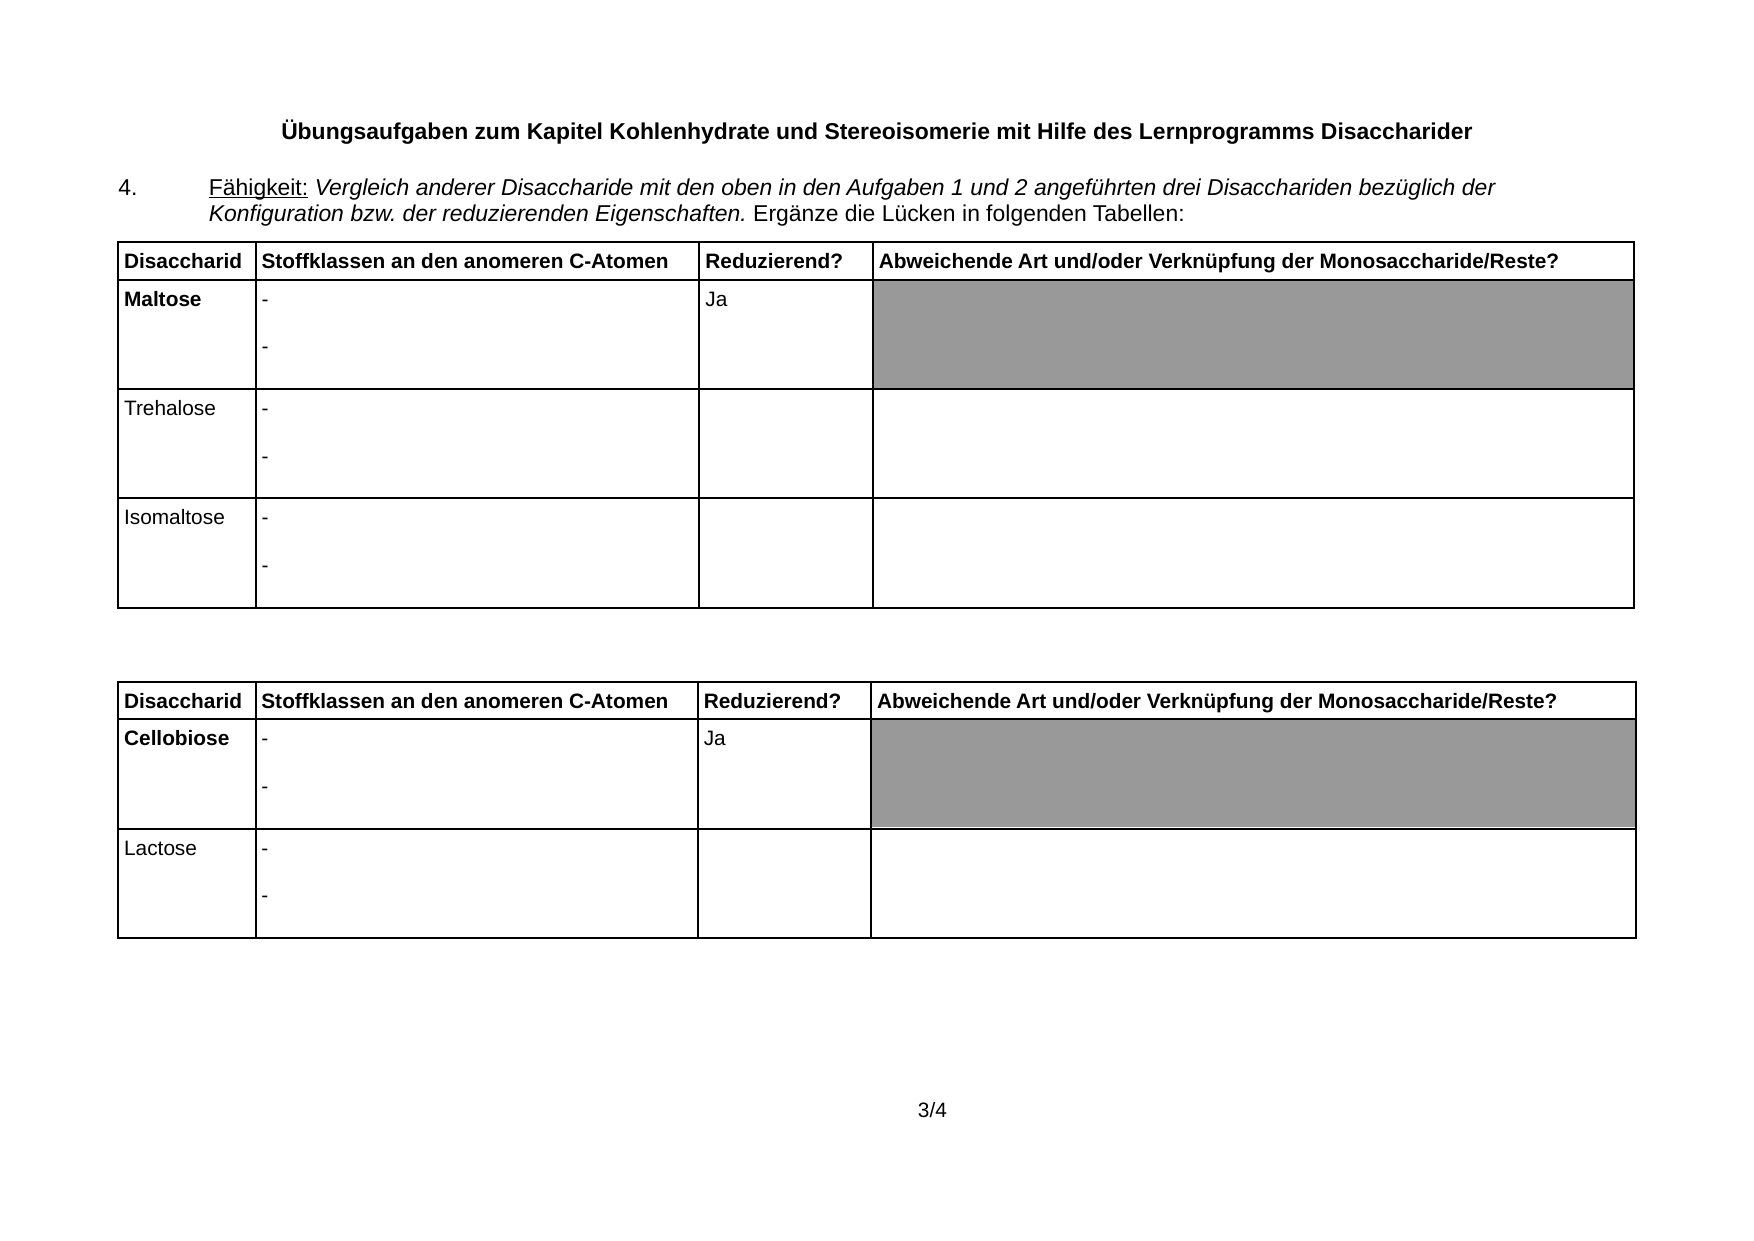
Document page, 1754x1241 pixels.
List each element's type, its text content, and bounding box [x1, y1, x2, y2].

table_cell Trehalose [119, 390, 255, 497]
table_header Stoffklassen an den anomeren C-Atomen [257, 243, 698, 278]
table_cell - - [257, 499, 698, 607]
table_cell [874, 281, 1633, 388]
table_header Reduzierend? [700, 243, 872, 278]
table_cell [700, 499, 872, 607]
table_cell [874, 499, 1633, 607]
table_cell [874, 390, 1633, 497]
table_cell - - [257, 830, 697, 937]
table_header Stoffklassen an den anomeren C-Atomen [257, 683, 697, 718]
table_header Disaccharid [119, 243, 255, 278]
table_header Reduzierend? [699, 683, 870, 718]
table_header Disaccharid [119, 683, 255, 718]
table_header Abweichende Art und/oder Verknüpfung der Monosaccharide/Reste? [872, 683, 1635, 718]
table_cell Maltose [119, 281, 255, 388]
table_cell Ja [699, 720, 870, 827]
table_cell [699, 830, 870, 937]
text 4. Fähigkeit: Vergleich anderer Disaccharide mit den oben in den Aufgaben 1 und 2 angeführten drei Disacchariden bezüglich der Konfiguration bzw. der reduzierenden Eigenschaften. Ergänze die Lücken in folgenden Tabellen: [118, 174, 1636, 227]
table_cell [700, 390, 872, 497]
table_cell Ja [700, 281, 872, 388]
table_header Abweichende Art und/oder Verknüpfung der Monosaccharide/Reste? [874, 243, 1633, 278]
table_cell [872, 720, 1635, 827]
table_cell - - [257, 281, 698, 388]
table_cell [872, 830, 1635, 937]
table_cell Lactose [119, 830, 255, 937]
table_cell Cellobiose [119, 720, 255, 827]
table_cell - - [257, 390, 698, 497]
table_cell Isomaltose [119, 499, 255, 607]
table_cell - - [257, 720, 697, 827]
